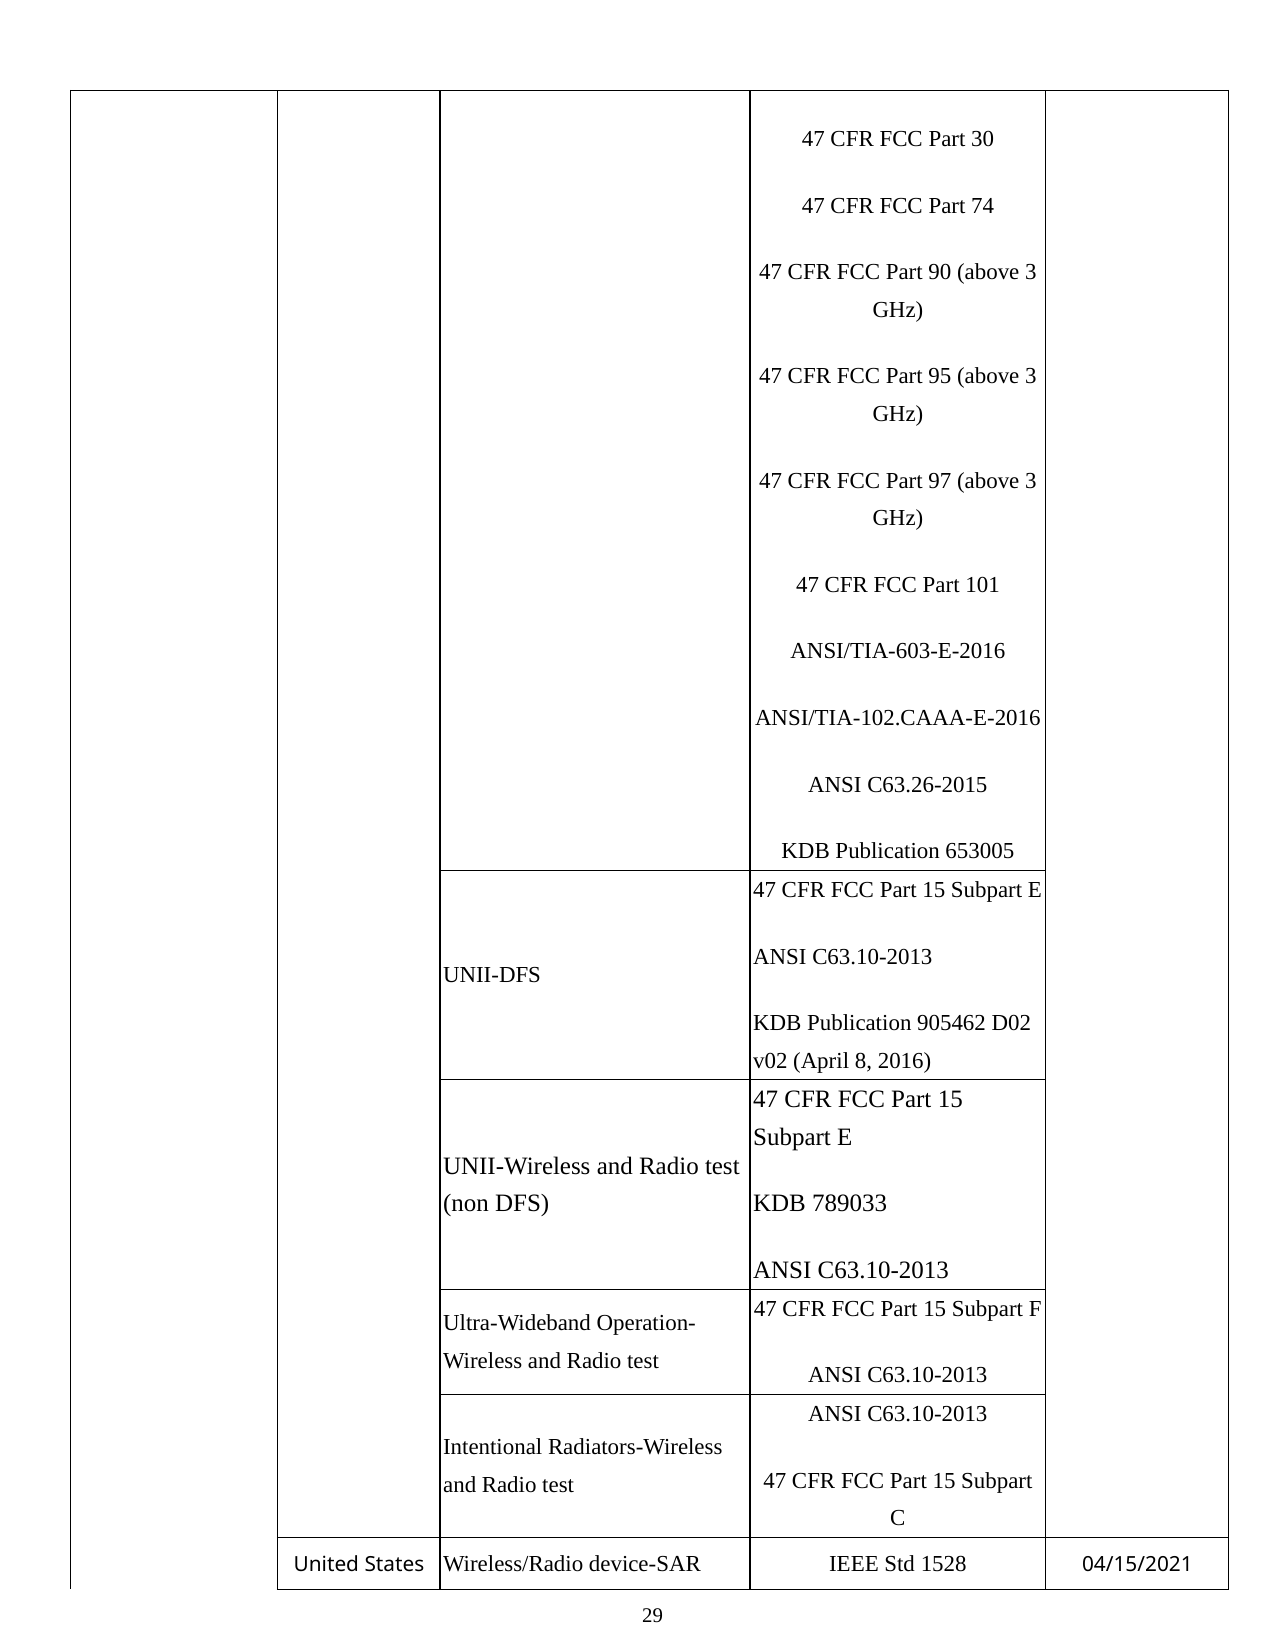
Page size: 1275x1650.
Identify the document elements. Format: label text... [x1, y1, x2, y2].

table_cell Intentional Radiators-Wireless and Radio test [441, 1395, 749, 1537]
table_cell [441, 91, 749, 870]
table_cell Wireless/Radio device-SAR [441, 1538, 749, 1589]
table_cell 47 CFR FCC Part 30 47 CFR FCC Part 74 47 CFR FCC Part 90 (above 3 GHz) 47 CFR FCC Part 95 (above 3 GHz) 47 CFR FCC Part 97 (above 3 GHz) 47 CFR FCC Part 101 ANSI/TIA-603-E-2016 ANSI/TIA-102.CAAA-E-2016 ANSI C63.26-2015 KDB Publication 653005 [751, 91, 1045, 870]
table_cell 47 CFR FCC Part 15 Subpart E KDB 789033 ANSI C63.10-2013 [751, 1080, 1045, 1289]
table_cell [1046, 91, 1228, 1537]
table_cell United States [278, 1538, 439, 1589]
table_cell 47 CFR FCC Part 15 Subpart E ANSI C63.10-2013 KDB Publication 905462 D02 v02 (April 8, 2016) [751, 871, 1045, 1079]
table_cell 04/15/2021 [1046, 1538, 1228, 1589]
table_cell [278, 91, 439, 1537]
table_cell IEEE Std 1528 [751, 1538, 1045, 1589]
table_cell [71, 91, 277, 1589]
table_cell UNII-Wireless and Radio test (non DFS) [441, 1080, 749, 1289]
table_cell UNII-DFS [441, 871, 749, 1079]
table_cell ANSI C63.10-2013 47 CFR FCC Part 15 Subpart C [751, 1395, 1045, 1537]
table_cell Ultra-Wideband Operation-Wireless and Radio test [441, 1290, 749, 1394]
table_cell 47 CFR FCC Part 15 Subpart F ANSI C63.10-2013 [751, 1290, 1045, 1394]
